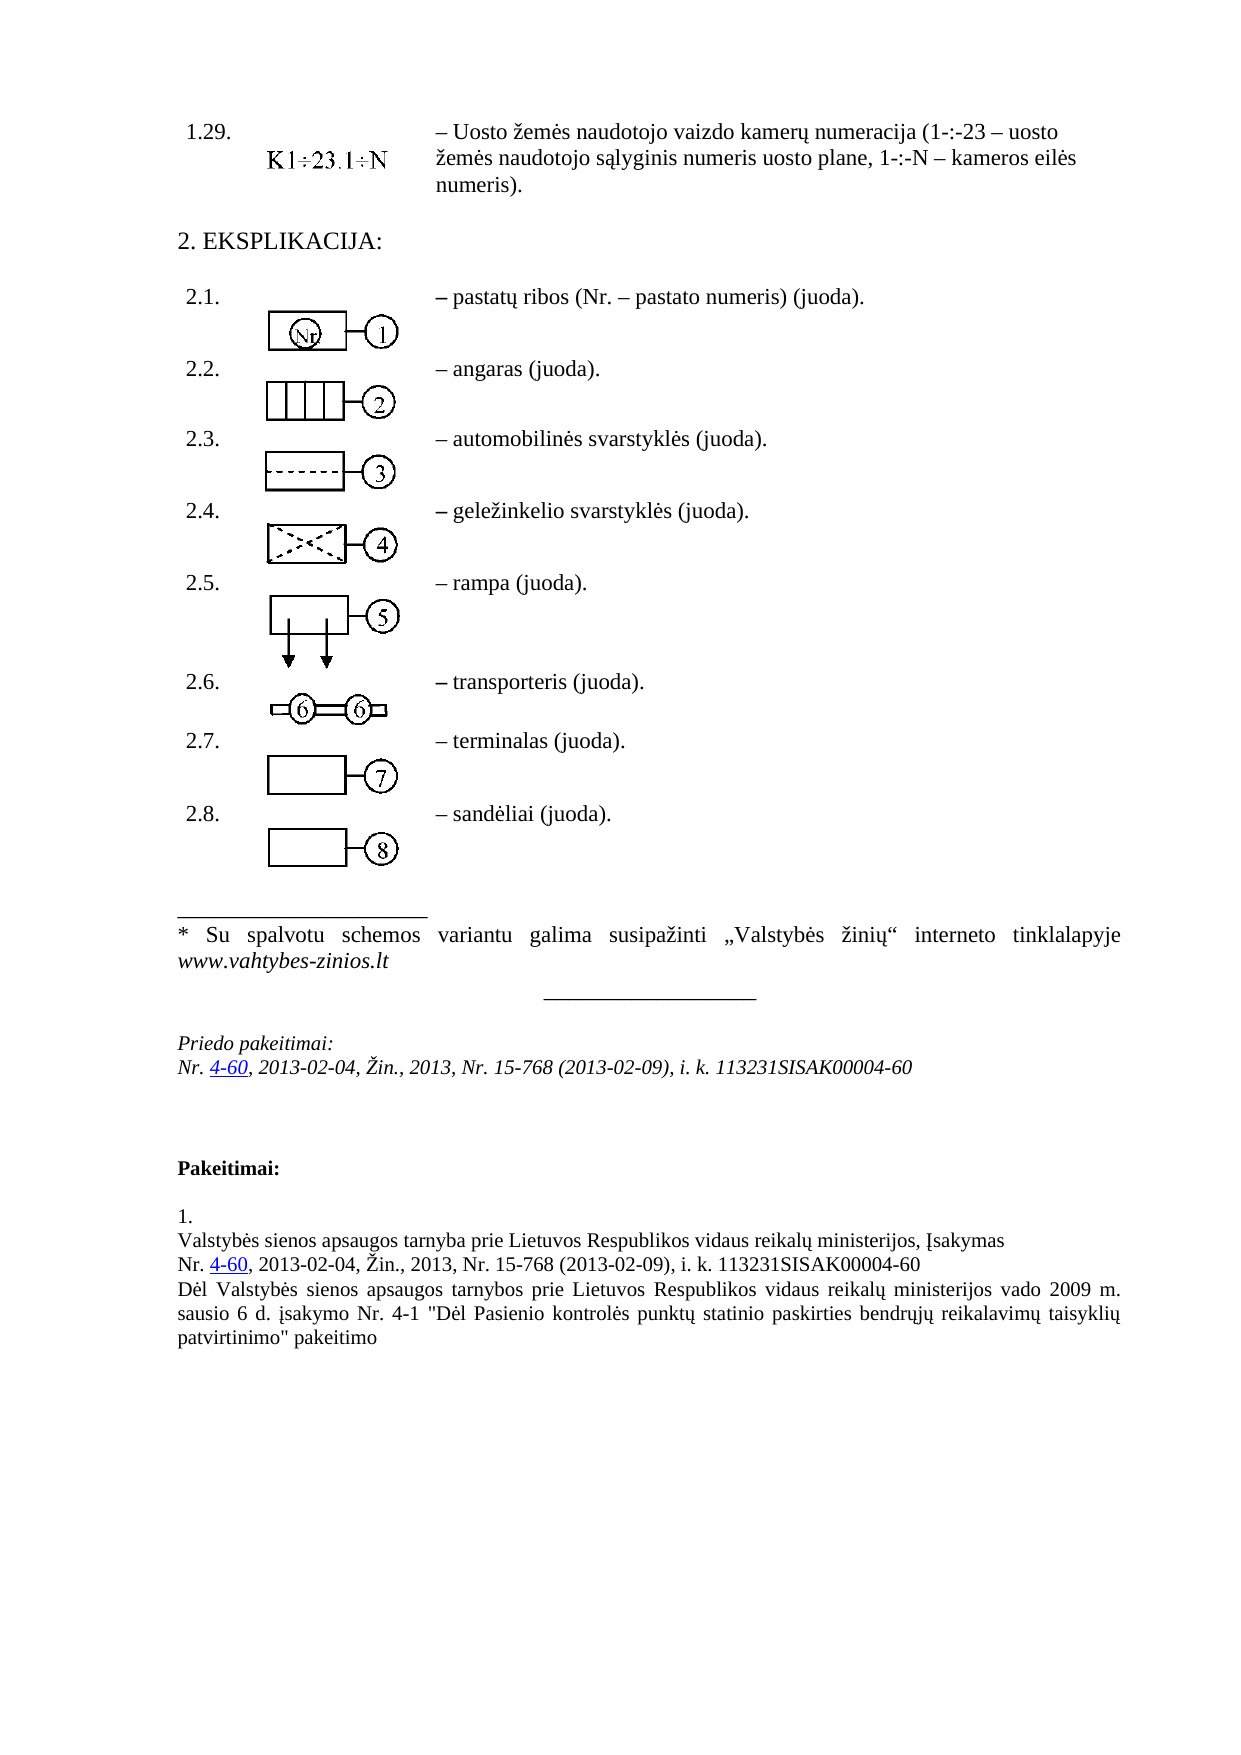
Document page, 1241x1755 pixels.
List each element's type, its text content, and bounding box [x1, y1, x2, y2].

table_cell (pav.) [256, 425, 431, 497]
table_cell 2.3. [181, 425, 256, 497]
text 2. EKSPLIKACIJA: [177, 226, 1122, 255]
table_header 2.1. [181, 284, 256, 355]
text 1. [177, 1204, 1122, 1228]
text * Su spalvotu schemos variantu galima susipažinti „Valstybės žinių“ interneto tinklalapyje www.vahtybes-zinios.lt [177, 921, 1122, 974]
table_cell – transporteris (juoda). [431, 668, 1119, 727]
table_cell (pav.) [256, 727, 431, 800]
table_cell 2.5. [181, 569, 256, 668]
text Dėl Valstybės sienos apsaugos tarnybos prie Lietuvos Respublikos vidaus reikalų ministerijos vado 2009 m. sausio 6 d. įsakymo Nr. 4-1 "Dėl Pasienio kontrolės punktų statinio paskirties bendrųjų reikalavimų taisyklių patvirtinimo" pakeitimo [177, 1276, 1122, 1349]
table_header – pastatų ribos (Nr. – pastato numeris) (juoda). [431, 284, 1119, 355]
text _________________ [177, 974, 1122, 1002]
text Nr. 4-60, 2013-02-04, Žin., 2013, Nr. 15-768 (2013-02-09), i. k. 113231SISAK00004-60 [177, 1252, 1122, 1276]
table_cell 2.8. [181, 800, 256, 873]
table_cell (pav.) [256, 800, 431, 873]
table_cell 2.7. [181, 727, 256, 800]
text ____________________ [177, 892, 1122, 921]
text Valstybės sienos apsaugos tarnyba prie Lietuvos Respublikos vidaus reikalų ministerijos, Įsakymas [177, 1228, 1122, 1252]
table_cell 2.2. [181, 355, 256, 424]
table_cell – rampa (juoda). [431, 569, 1119, 668]
table_header (pav.) [256, 284, 431, 355]
table_cell 2.6. [181, 668, 256, 727]
text Nr. 4-60, 2013-02-04, Žin., 2013, Nr. 15-768 (2013-02-09), i. k. 113231SISAK00004-60 [177, 1055, 1122, 1079]
text Priedo pakeitimai: [177, 1031, 1122, 1055]
table_cell 2.4. [181, 498, 256, 569]
table_cell 1.29. [181, 118, 256, 197]
table_cell (pav.) [256, 668, 431, 727]
text Pakeitimai: [177, 1156, 1122, 1180]
table_cell (pav.) [256, 355, 431, 424]
table_cell – angaras (juoda). [431, 355, 1119, 424]
table_cell – sandėliai (juoda). [431, 800, 1119, 873]
table_cell – terminalas (juoda). [431, 727, 1119, 800]
table_cell (pav.) [256, 498, 431, 569]
table_cell – geležinkelio svarstyklės (juoda). [431, 498, 1119, 569]
table_cell (pav.) [256, 569, 431, 668]
table_cell (pav.) [256, 118, 431, 197]
table_cell – automobilinės svarstyklės (juoda). [431, 425, 1119, 497]
table_cell – Uosto žemės naudotojo vaizdo kamerų numeracija (1-:-23 – uosto žemės naudotojo sąlyginis numeris uosto plane, 1-:-N – kameros eilės numeris). [431, 118, 1119, 197]
